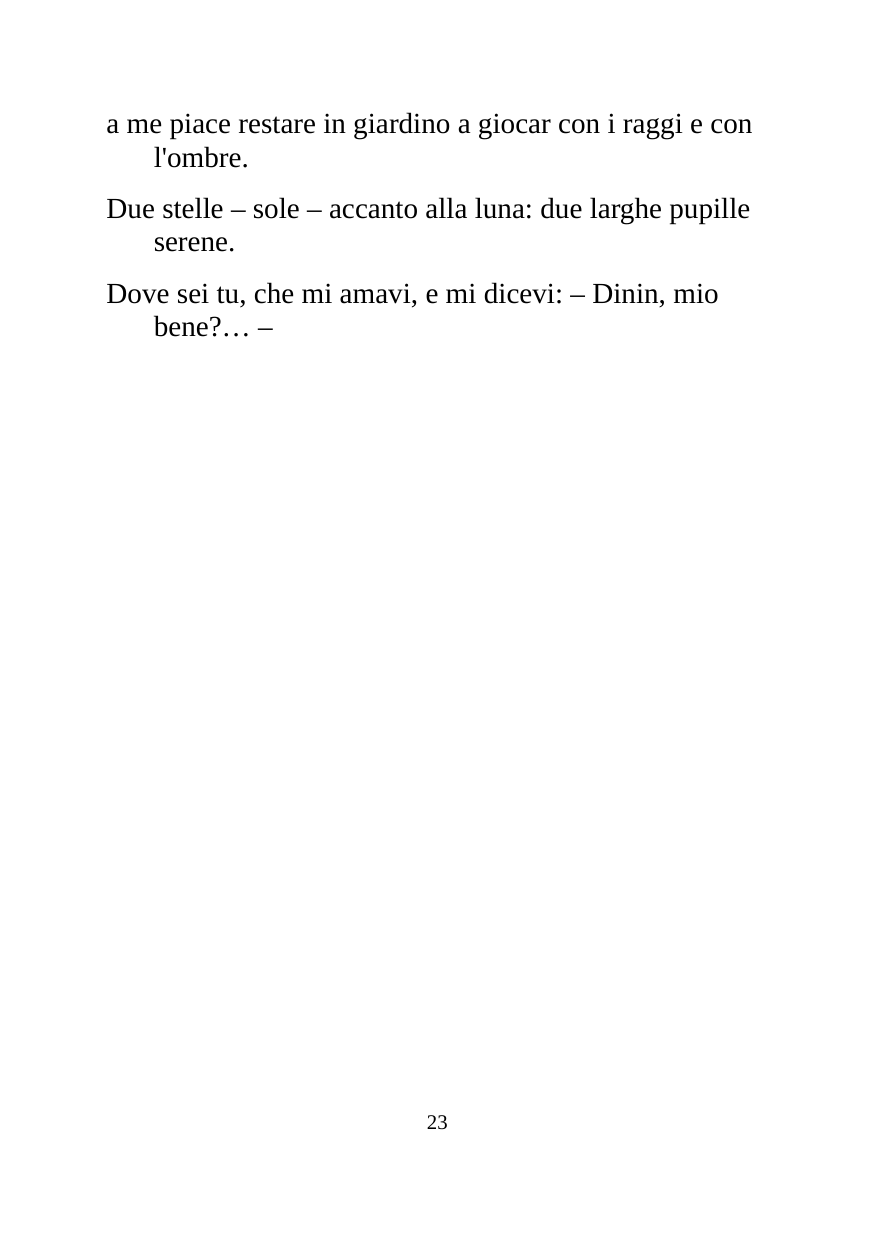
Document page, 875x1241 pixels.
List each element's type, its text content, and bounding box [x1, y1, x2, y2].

text a me piace restare in giardino a giocar con i raggi e con l'ombre. [106, 106, 768, 173]
text Dove sei tu, che mi amavi, e mi dicevi: – Dinin, mio bene?… – [106, 276, 768, 343]
text Due stelle – sole – accanto alla luna: due larghe pupille serene. [106, 191, 768, 258]
